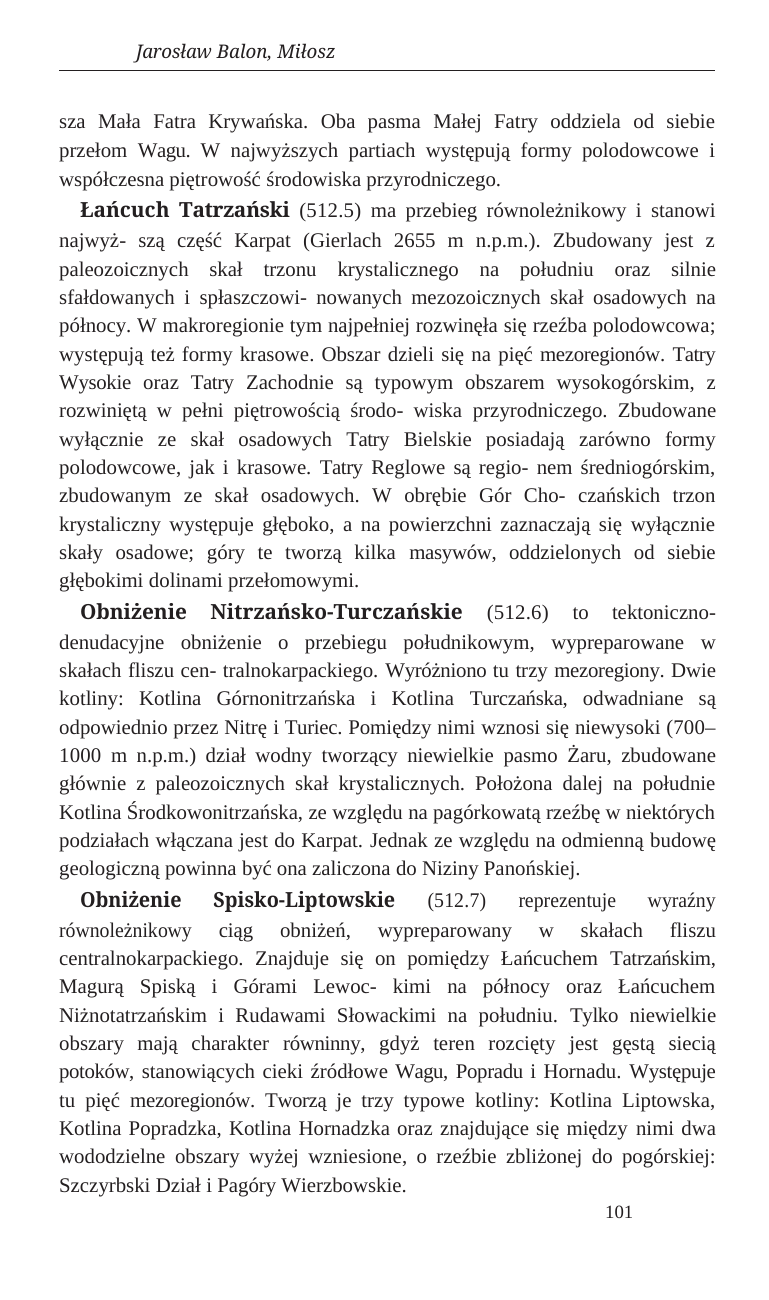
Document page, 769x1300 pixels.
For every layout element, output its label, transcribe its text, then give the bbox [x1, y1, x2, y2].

text Obniżenie Nitrzańsko-Turczańskie (512.6) to tektoniczno-denudacyjne obniżenie o przebiegu południkowym, wypreparowane w skałach fliszu cen- tralnokarpackiego. Wyróżniono tu trzy mezoregiony. Dwie kotliny: Kotlina Górnonitrzańska i Kotlina Turczańska, odwadniane są odpowiednio przez Nitrę i Turiec. Pomiędzy nimi wznosi się niewysoki (700–1000 m n.p.m.) dział wodny tworzący niewielkie pasmo Żaru, zbudowane głównie z paleozoicznych skał krystalicznych. Położona dalej na południe Kotlina Środkowonitrzańska, ze względu na pagórkowatą rzeźbę w niektórych podziałach włączana jest do Karpat. Jednak ze względu na odmienną budowę geologiczną powinna być ona zaliczona do Niziny Panońskiej. [59, 597, 716, 880]
text Łańcuch Tatrzański (512.5) ma przebieg równoleżnikowy i stanowi najwyż- szą część Karpat (Gierlach 2655 m n.p.m.). Zbudowany jest z paleozoicznych skał trzonu krystalicznego na południu oraz silnie sfałdowanych i spłaszczowi- nowanych mezozoicznych skał osadowych na północy. W makroregionie tym najpełniej rozwinęła się rzeźba polodowcowa; występują też formy krasowe. Obszar dzieli się na pięć mezoregionów. Tatry Wysokie oraz Tatry Zachodnie są typowym obszarem wysokogórskim, z rozwiniętą w pełni piętrowością środo- wiska przyrodniczego. Zbudowane wyłącznie ze skał osadowych Tatry Bielskie posiadają zarówno formy polodowcowe, jak i krasowe. Tatry Reglowe są regio- nem średniogórskim, zbudowanym ze skał osadowych. W obrębie Gór Cho- czańskich trzon krystaliczny występuje głęboko, a na powierzchni zaznaczają się wyłącznie skały osadowe; góry te tworzą kilka masywów, oddzielonych od siebie głębokimi dolinami przełomowymi. [59, 196, 716, 592]
text Obniżenie Spisko-Liptowskie (512.7) reprezentuje wyraźny równoleżnikowy ciąg obniżeń, wypreparowany w skałach fliszu centralnokarpackiego. Znajduje się on pomiędzy Łańcuchem Tatrzańskim, Magurą Spiską i Górami Lewoc- kimi na północy oraz Łańcuchem Niżnotatrzańskim i Rudawami Słowackimi na południu. Tylko niewielkie obszary mają charakter równinny, gdyż teren rozcięty jest gęstą siecią potoków, stanowiących cieki źródłowe Wagu, Popradu i Hornadu. Występuje tu pięć mezoregionów. Tworzą je trzy typowe kotliny: Kotlina Liptowska, Kotlina Popradzka, Kotlina Hornadzka oraz znajdujące się między nimi dwa wododzielne obszary wyżej wzniesione, o rzeźbie zbliżonej do pogórskiej: Szczyrbski Dział i Pagóry Wierzbowskie. [59, 885, 716, 1197]
text sza Mała Fatra Krywańska. Oba pasma Małej Fatry oddziela od siebie przełom Wagu. W najwyższych partiach występują formy polodowcowe i współczesna piętrowość środowiska przyrodniczego. [59, 109, 716, 191]
